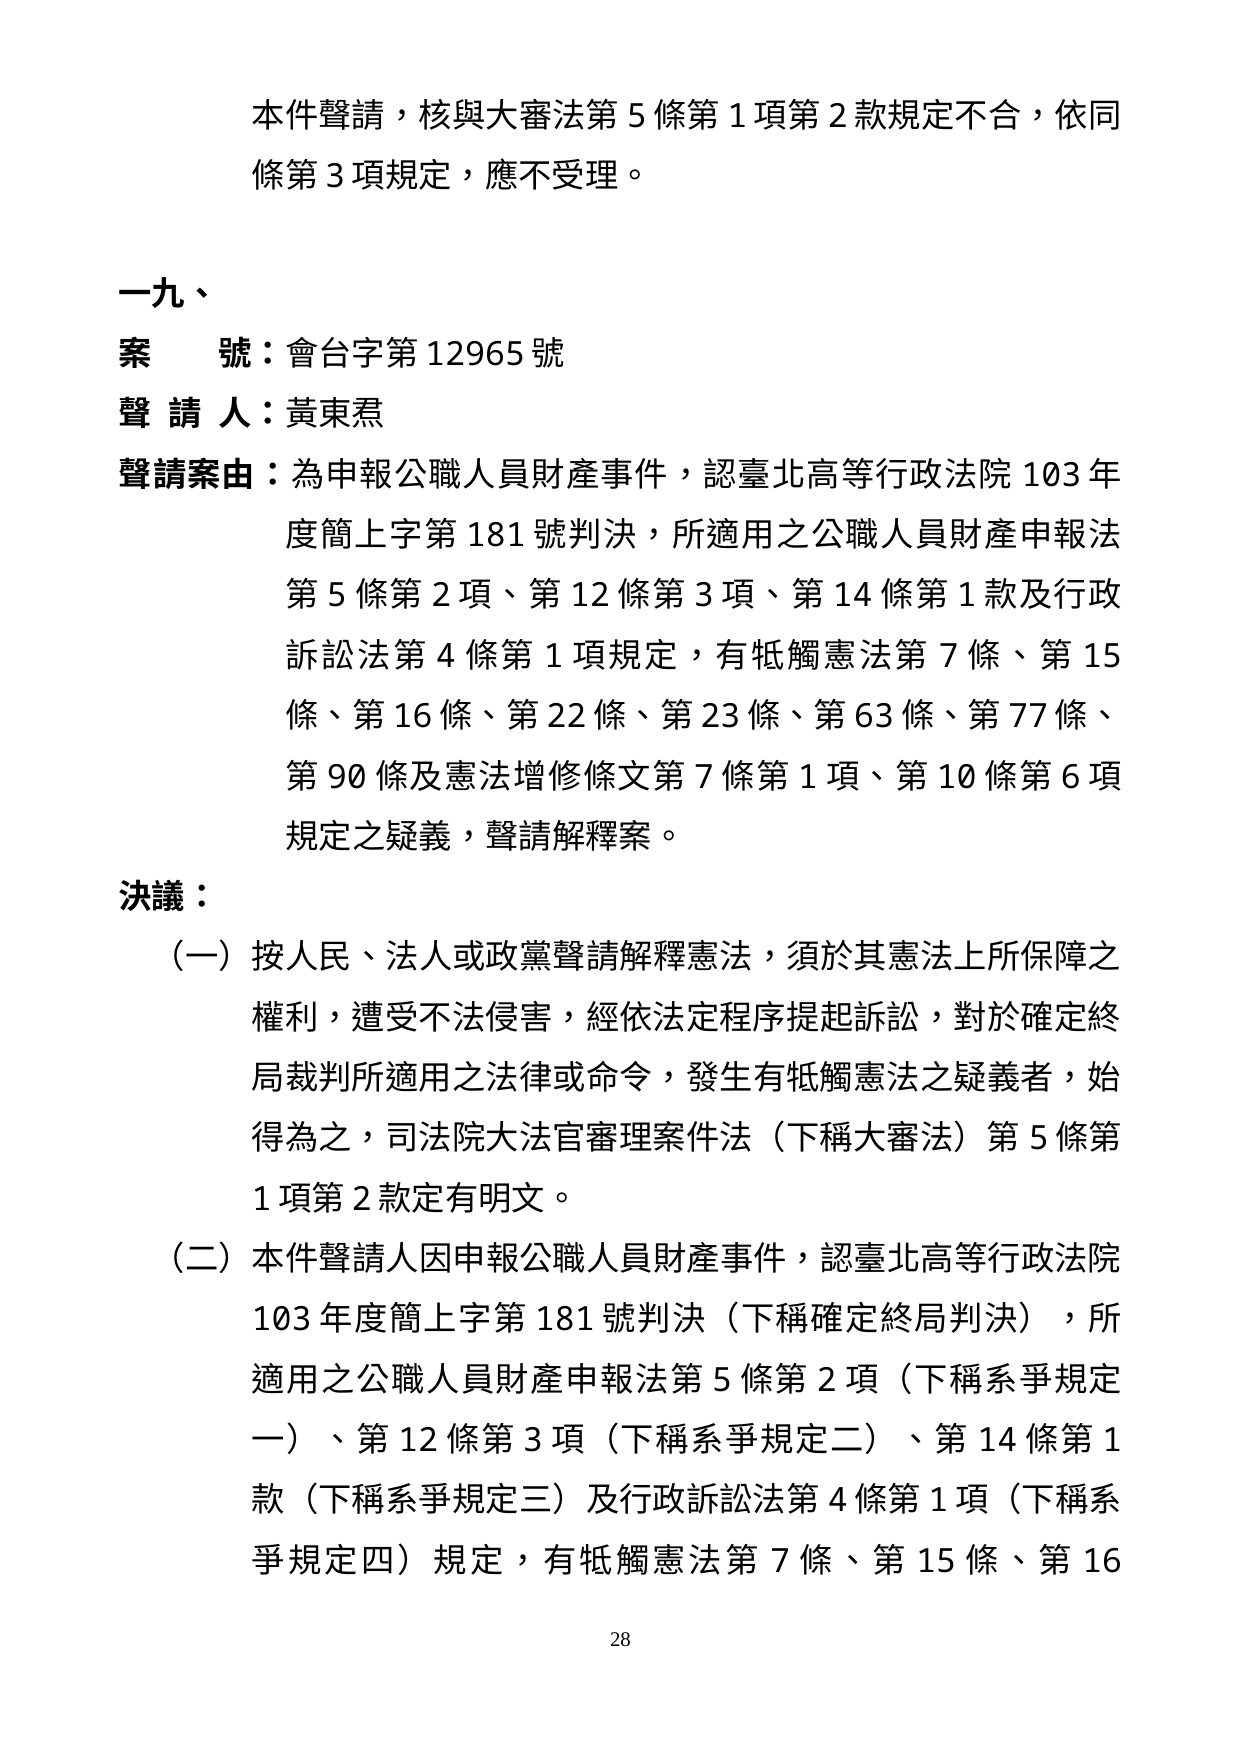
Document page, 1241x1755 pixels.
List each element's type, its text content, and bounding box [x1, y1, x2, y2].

text 聲請案由：為申報公職人員財產事件，認臺北高等行政法院103年度簡上字第181號判決，所適用之公職人員財產申報法第5條第2項、第12條第3項、第14條第1款及行政訴訟法第4條第1項規定，有牴觸憲法第7條、第15條、第16條、第22條、第23條、第63條、第77條、第90條及憲法增修條文第7條第1項、第10條第6項規定之疑義，聲請解釋案。 [118, 447, 1122, 858]
text 聲 請 人：黃東焄 [118, 387, 1122, 435]
text 一九、 [118, 266, 1122, 314]
text （二）本件聲請人因申報公職人員財產事件，認臺北高等行政法院103年度簡上字第181號判決（下稱確定終局判決），所適用之公職人員財產申報法第5條第2項（下稱系爭規定一）、第12條第3項（下稱系爭規定二）、第14條第1款（下稱系爭規定三）及行政訴訟法第4條第1項（下稱系爭規定四）規定，有牴觸憲法第7條、第15條、第16 [151, 1232, 1122, 1582]
text 決議： [118, 870, 1122, 918]
text （一）按人民、法人或政黨聲請解釋憲法，須於其憲法上所保障之權利，遭受不法侵害，經依法定程序提起訴訟，對於確定終局裁判所適用之法律或命令，發生有牴觸憲法之疑義者，始得為之，司法院大法官審理案件法（下稱大審法）第5條第1項第2款定有明文。 [151, 930, 1122, 1220]
text （三）核聲請人所陳，僅係以個人主觀見解爭執系爭規定違憲而侵害訴訟權，難謂已客觀具體指摘系爭規定客觀上究有何牴觸憲法之處。次查確定終局判決雖適用系爭解釋，惟系爭解釋意旨及內容闡釋甚為明確，並無文字晦澀或論證不周之情形，難謂有聲請補充解釋之正當理由，核無補充解釋之必要。是本件聲請，核與大審法第5條第1項第2款規定不合，依同條第3項規定，應不受理。 [151, 89, 1122, 197]
text 案 號：會台字第12965號 [118, 327, 1122, 375]
